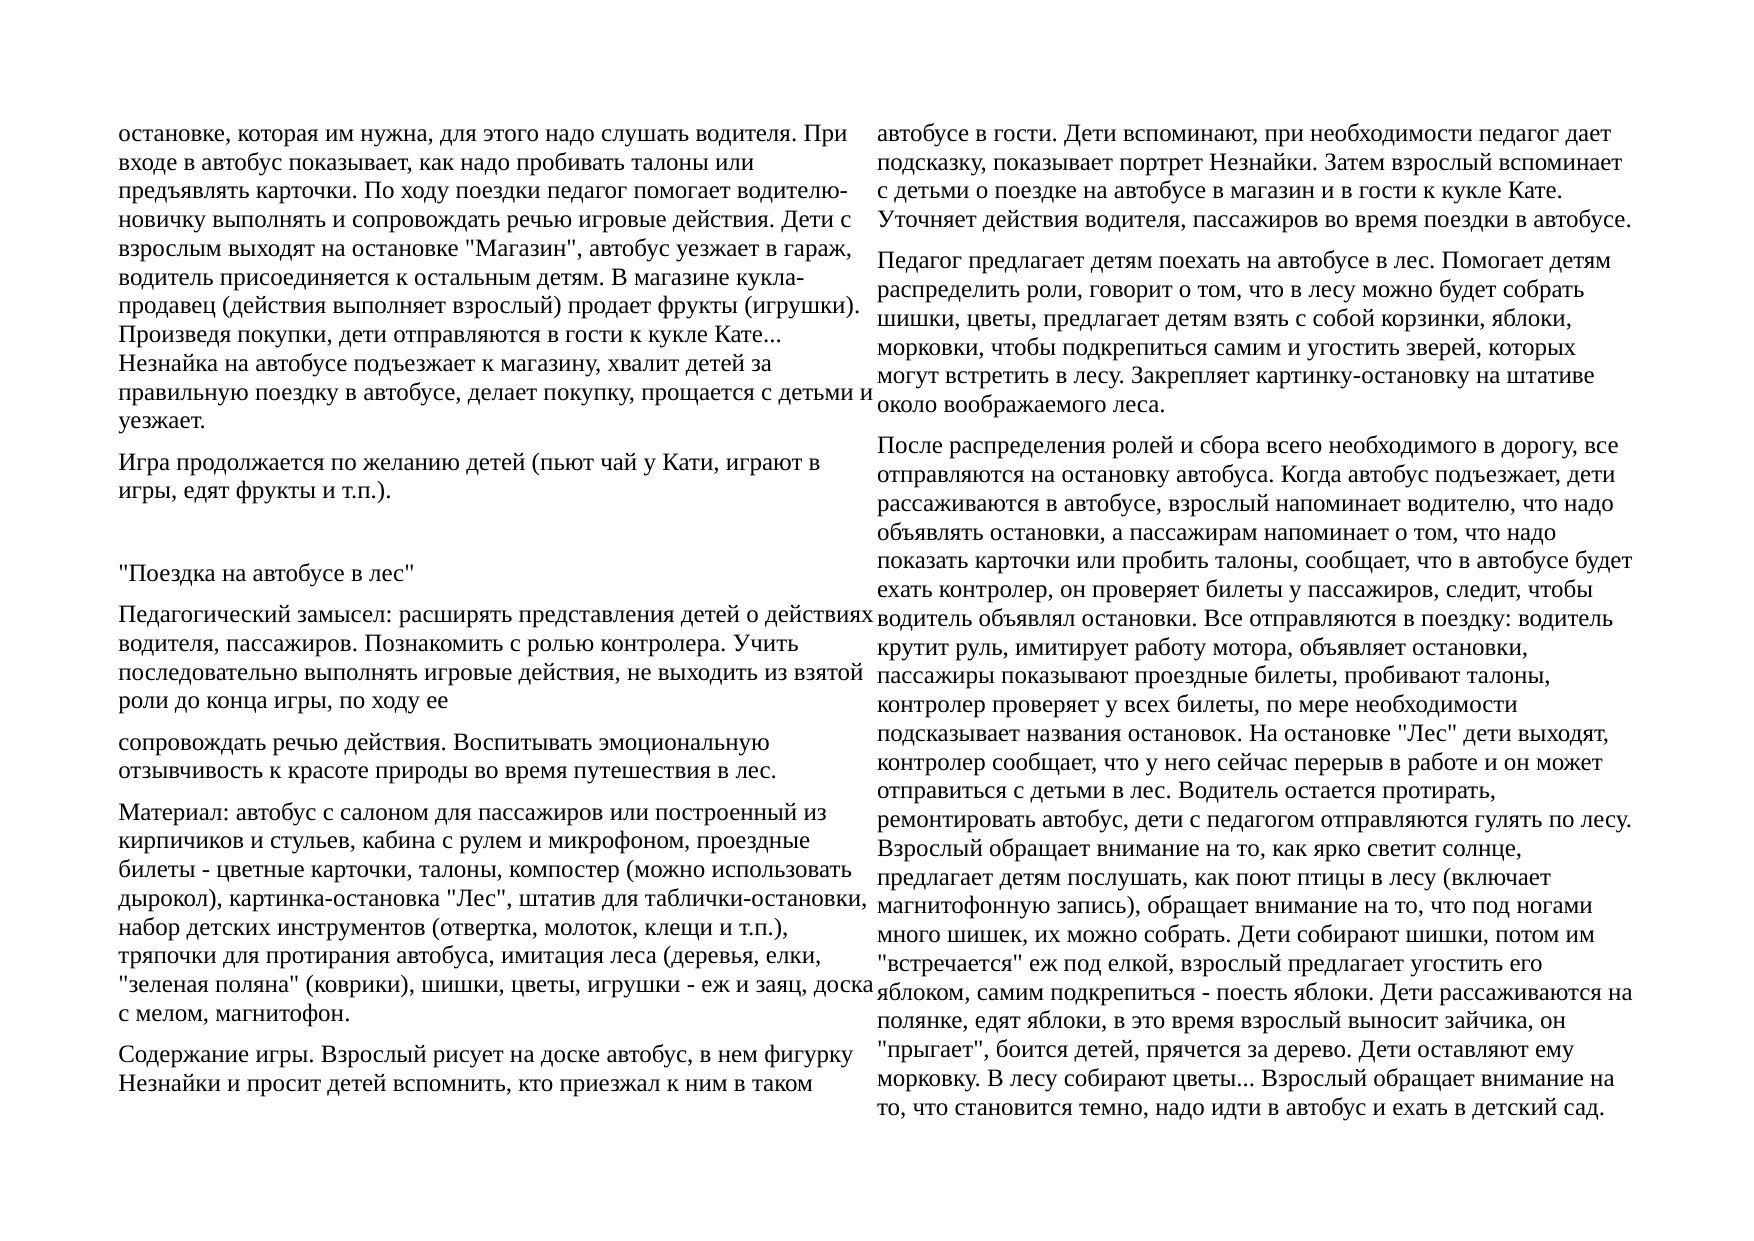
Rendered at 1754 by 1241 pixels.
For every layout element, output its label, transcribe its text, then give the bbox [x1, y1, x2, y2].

text остановке, которая им нужна, для этого надо слушать водителя. При входе в автобус показывает, как надо пробивать талоны или предъявлять карточки. По ходу поездки педагог помогает водителю-новичку выполнять и сопровождать речью игровые действия. Дети с взрослым выходят на остановке "Магазин", автобус уезжает в гараж, водитель присоединяется к остальным детям. В магазине кукла-продавец (действия выполняет взрослый) продает фрукты (игрушки). Произведя покупки, дети отправляются в гости к кукле Кате... Незнайка на автобусе подъезжает к магазину, хвалит детей за правильную поездку в автобусе, делает покупку, прощается с детьми и уезжает. [118, 118, 877, 434]
text Педагог предлагает детям поехать на автобусе в лес. Помогает детям распределить роли, говорит о том, что в лесу можно будет собрать шишки, цветы, предлагает детям взять с собой корзинки, яблоки, морковки, чтобы подкрепиться самим и угостить зверей, которых могут встретить в лесу. Закрепляет картинку-остановку на штативе около воображаемого леса. [877, 246, 1636, 418]
text "Поездка на автобусе в лес" [118, 558, 877, 587]
text Педагогический замысел: расширять представления детей о действиях водителя, пассажиров. Познакомить с ролью контролера. Учить последовательно выполнять игровые действия, не выходить из взятой роли до конца игры, по ходу ее [118, 599, 877, 714]
text Материал: автобус с салоном для пассажиров или построенный из кирпичиков и стульев, кабина с рулем и микрофоном, проездные билеты - цветные карточки, талоны, компостер (можно использовать дырокол), картинка-остановка "Лес", штатив для таблички-остановки, набор детских инструментов (отвертка, молоток, клещи и т.п.), тряпочки для протирания автобуса, имитация леса (деревья, елки, "зеленая поляна" (коврики), шишки, цветы, игрушки - еж и заяц, доска с мелом, магнитофон. [118, 797, 877, 1027]
text Игра продолжается по желанию детей (пьют чай у Кати, играют в игры, едят фрукты и т.п.). [118, 447, 877, 504]
text После распределения ролей и сбора всего необходимого в дорогу, все отправляются на остановку автобуса. Когда автобус подъезжает, дети рассаживаются в автобусе, взрослый напоминает водителю, что надо объявлять остановки, а пассажирам напоминает о том, что надо показать карточки или пробить талоны, сообщает, что в автобусе будет ехать контролер, он проверяет билеты у пассажиров, следит, чтобы водитель объявлял остановки. Все отправляются в поездку: водитель крутит руль, имитирует работу мотора, объявляет остановки, пассажиры показывают проездные билеты, пробивают талоны, контролер проверяет у всех билеты, по мере необходимости подсказывает названия остановок. На остановке "Лес" дети выходят, контролер сообщает, что у него сейчас перерыв в работе и он может отправиться с детьми в лес. Водитель остается протирать, ремонтировать автобус, дети с педагогом отправляются гулять по лесу. Взрослый обращает внимание на то, как ярко светит солнце, предлагает детям послушать, как поют птицы в лесу (включает магнитофонную запись), обращает внимание на то, что под ногами много шишек, их можно собрать. Дети собирают шишки, потом им "встречается" еж под елкой, взрослый предлагает угостить его яблоком, самим подкрепиться - поесть яблоки. Дети рассаживаются на полянке, едят яблоки, в это время взрослый выносит зайчика, он "прыгает", боится детей, прячется за дерево. Дети оставляют ему морковку. В лесу собирают цветы... Взрослый обращает внимание на то, что становится темно, надо идти в автобус и ехать в детский сад. [877, 431, 1636, 1121]
text автобусе в гости. Дети вспоминают, при необходимости педагог дает подсказку, показывает портрет Незнайки. Затем взрослый вспоминает с детьми о поездке на автобусе в магазин и в гости к кукле Кате. Уточняет действия водителя, пассажиров во время поездки в автобусе. [877, 118, 1636, 233]
text Содержание игры. Взрослый рисует на доске автобус, в нем фигурку Незнайки и просит детей вспомнить, кто приезжал к ним в таком [118, 1039, 877, 1097]
text сопровождать речью действия. Воспитывать эмоциональную отзывчивость к красоте природы во время путешествия в лес. [118, 727, 877, 784]
